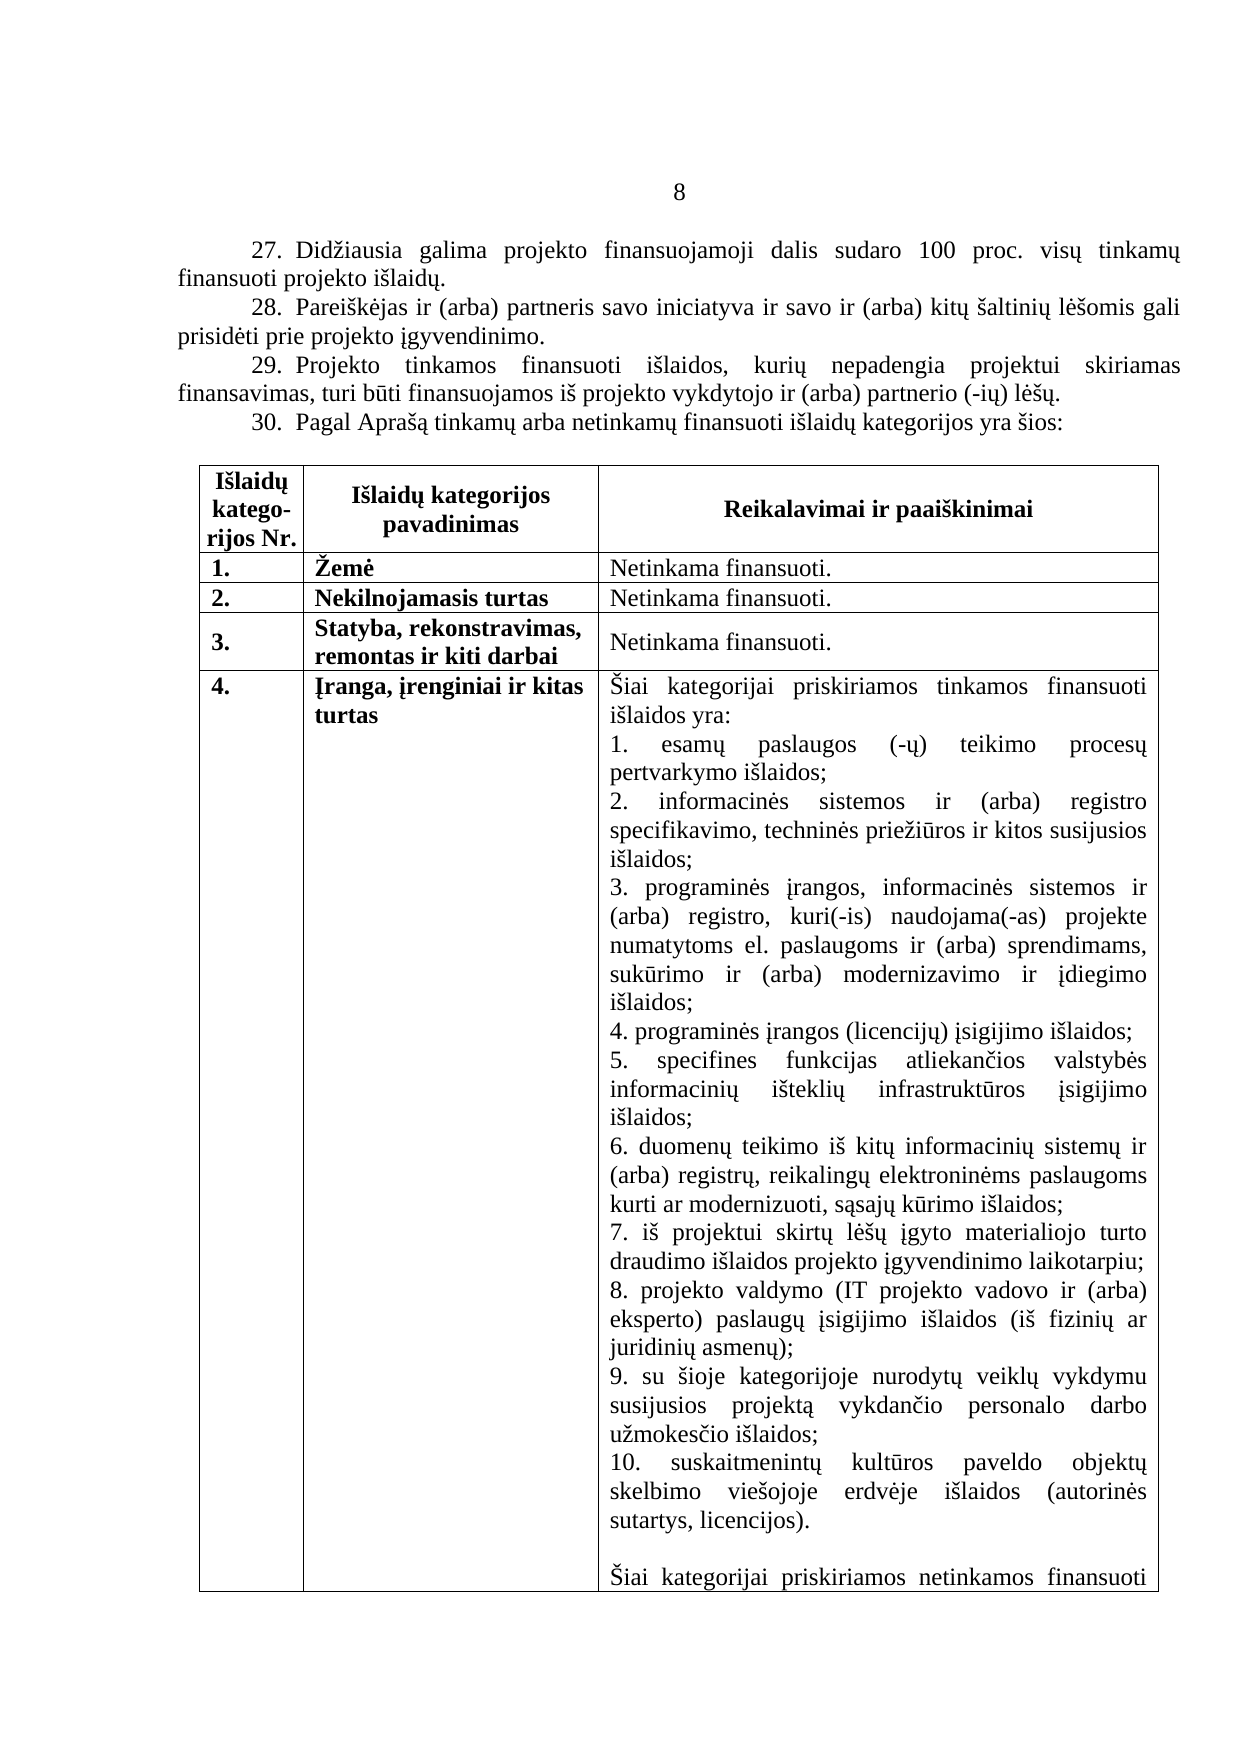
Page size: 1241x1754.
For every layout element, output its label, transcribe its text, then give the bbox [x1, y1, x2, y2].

table_cell Šiai kategorijai priskiriamos tinkamos finansuoti išlaidos yra: 1. esamų paslaugos (-ų) teikimo procesų pertvarkymo išlaidos; 2. informacinės sistemos ir (arba) registro specifikavimo, techninės priežiūros ir kitos susijusios išlaidos; 3. programinės įrangos, informacinės sistemos ir (arba) registro, kuri(-is) naudojama(-as) projekte numatytoms el. paslaugoms ir (arba) sprendimams, sukūrimo ir (arba) modernizavimo ir įdiegimo išlaidos; 4. programinės įrangos (licencijų) įsigijimo išlaidos; 5. specifines funkcijas atliekančios valstybės informacinių išteklių infrastruktūros įsigijimo išlaidos; 6. duomenų teikimo iš kitų informacinių sistemų ir (arba) registrų, reikalingų elektroninėms paslaugoms kurti ar modernizuoti, sąsajų kūrimo išlaidos; 7. iš projektui skirtų lėšų įgyto materialiojo turto draudimo išlaidos projekto įgyvendinimo laikotarpiu; 8. projekto valdymo (IT projekto vadovo ir (arba) eksperto) paslaugų įsigijimo išlaidos (iš fizinių ar juridinių asmenų); 9. su šioje kategorijoje nurodytų veiklų vykdymu susijusios projektą vykdančio personalo darbo užmokesčio išlaidos; 10. suskaitmenintų kultūros paveldo objektų skelbimo viešojoje erdvėje išlaidos (autorinės sutartys, licencijos). Šiai kategorijai priskiriamos netinkamos finansuoti [599, 671, 1158, 1591]
table_cell Statyba, rekonstravimas, remontas ir kiti darbai [304, 613, 598, 670]
text 27. Didžiausia galima projekto finansuojamoji dalis sudaro 100 proc. visų tinkamų finansuoti projekto išlaidų. [177, 235, 1181, 292]
table_cell 4. [200, 671, 303, 1591]
text 28. Pareiškėjas ir (arba) partneris savo iniciatyva ir savo ir (arba) kitų šaltinių lėšomis gali prisidėti prie projekto įgyvendinimo. [177, 292, 1181, 350]
table_cell Nekilnojamasis turtas [304, 583, 598, 612]
table_cell 2. [200, 583, 303, 612]
table_cell Netinkama finansuoti. [599, 553, 1158, 582]
table_header Reikalavimai ir paaiškinimai [599, 466, 1158, 552]
table_cell Žemė [304, 553, 598, 582]
table_cell 3. [200, 613, 303, 670]
table_cell Netinkama finansuoti. [599, 583, 1158, 612]
table_cell Įranga, įrenginiai ir kitas turtas [304, 671, 598, 1591]
table_header Išlaidų katego-rijos Nr. [200, 466, 303, 552]
text 29. Projekto tinkamos finansuoti išlaidos, kurių nepadengia projektui skiriamas finansavimas, turi būti finansuojamos iš projekto vykdytojo ir (arba) partnerio (-ių) lėšų. [177, 350, 1181, 407]
text 30. Pagal Aprašą tinkamų arba netinkamų finansuoti išlaidų kategorijos yra šios: [177, 407, 1181, 436]
table_header Išlaidų kategorijos pavadinimas [304, 466, 598, 552]
table_cell Netinkama finansuoti. [599, 613, 1158, 670]
table_cell 1. [200, 553, 303, 582]
